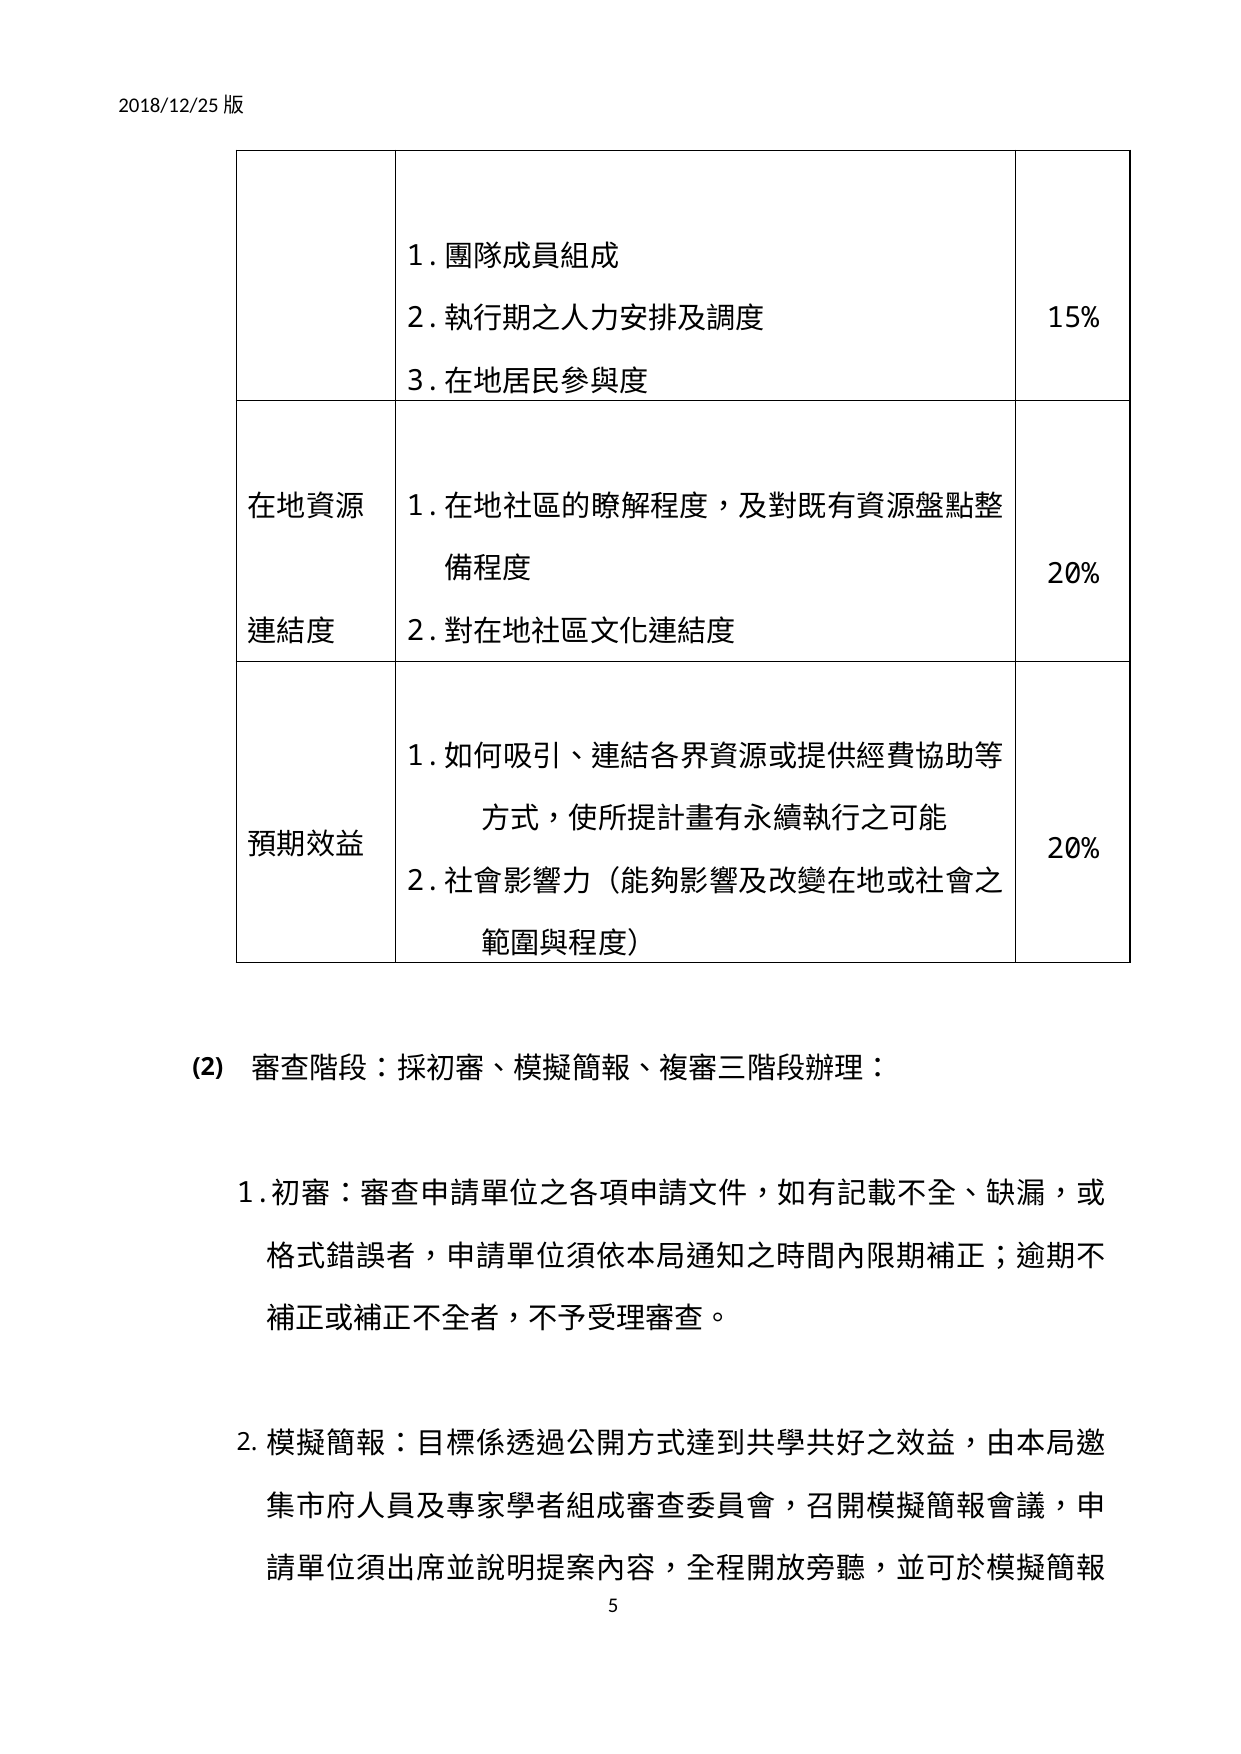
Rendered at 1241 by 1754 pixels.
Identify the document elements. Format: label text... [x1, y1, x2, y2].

table_cell 在地資源 連結度 [237, 401, 395, 661]
table_cell 15% [1016, 151, 1129, 399]
list 初審：審查申請單位之各項申請文件，如有記載不全、缺漏，或格式錯誤者，申請單位須依本局通知之時間內限期補正；逾期不補正或補正不全者，不予受理審查。 [236, 1149, 1107, 1337]
list 模擬簡報：目標係透過公開方式達到共學共好之效益，由本局邀集市府人員及專家學者組成審查委員會，召開模擬簡報會議，申請單位須出席並說明提案內容，全程開放旁聽，並可於模擬簡報 [236, 1399, 1107, 1587]
table_cell [237, 151, 395, 399]
table_cell 20% [1016, 662, 1129, 962]
table_cell 如何吸引、連結各界資源或提供經費協助等方式，使所提計畫有永續執行之可能 社會影響力（能夠影響及改變在地或社會之範圍與程度） [396, 662, 1015, 962]
table_cell 20% [1016, 401, 1129, 661]
table_cell 預期效益 [237, 662, 395, 962]
table_cell 在地社區的瞭解程度，及對既有資源盤點整備程度 對在地社區文化連結度 [396, 401, 1015, 661]
list 審查階段：採初審、模擬簡報、複審三階段辦理： [192, 1024, 1107, 1087]
table_cell 團隊成員組成 執行期之人力安排及調度 在地居民參與度 [396, 151, 1015, 399]
